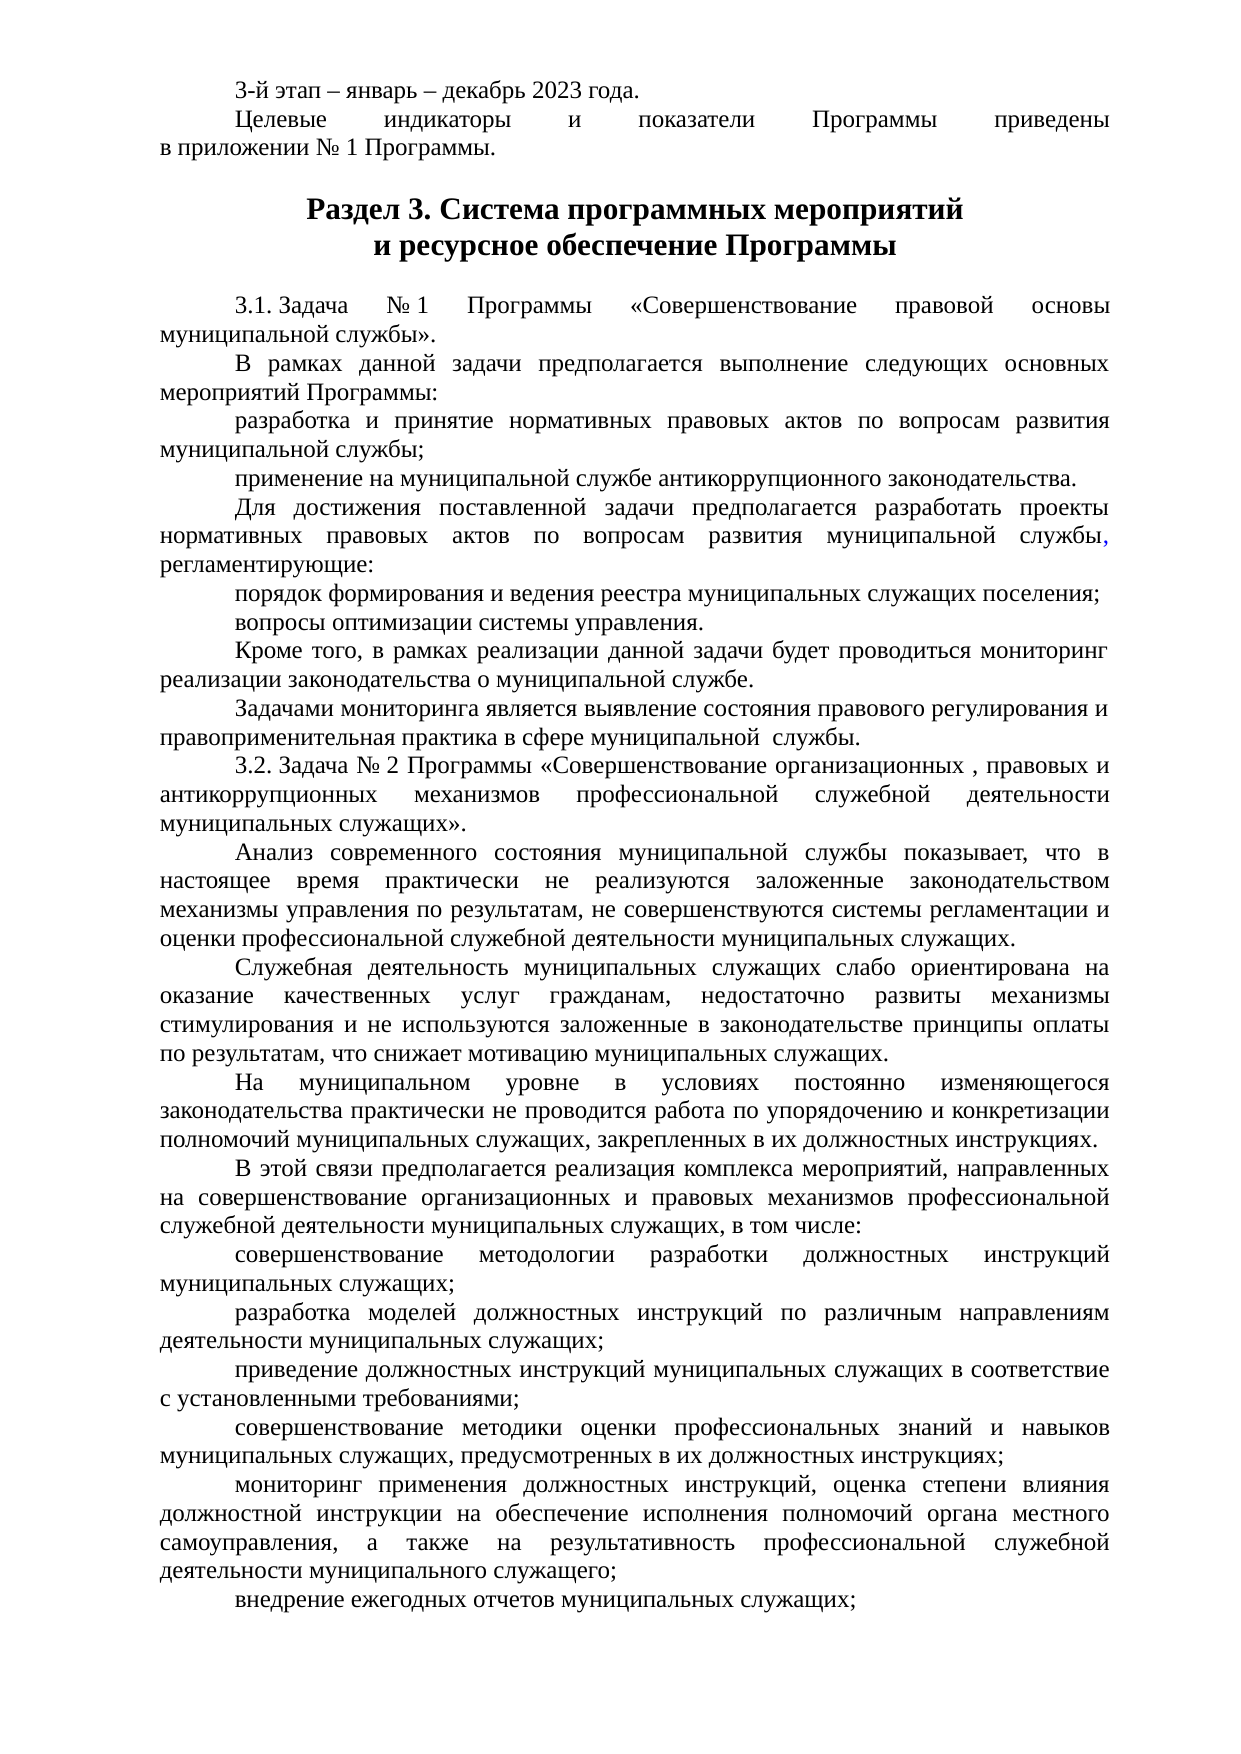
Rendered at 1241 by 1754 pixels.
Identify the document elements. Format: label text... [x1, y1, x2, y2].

text Целевые индикаторы и показатели Программы приведены в приложении № 1 Программы. [159, 104, 1110, 161]
text внедрение ежегодных отчетов муниципальных служащих; [159, 1584, 1110, 1613]
text совершенствование методологии разработки должностных инструкций муниципальных служащих; [159, 1239, 1110, 1297]
text 3-й этап – январь – декабрь 2023 года. [159, 75, 1110, 104]
text разработка и принятие нормативных правовых актов по вопросам развития муниципальной службы; [159, 406, 1110, 463]
text Для достижения поставленной задачи предполагается разработать проекты нормативных правовых актов по вопросам развития муниципальной службы, регламентирующие: [159, 492, 1109, 578]
text 3.1. Задача № 1 Программы «Совершенствование правовой основы муниципальной службы». [159, 291, 1110, 348]
text приведение должностных инструкций муниципальных служащих в соответствие с установленными требованиями; [159, 1354, 1110, 1412]
text В рамках данной задачи предполагается выполнение следующих основных мероприятий Программы: [159, 348, 1110, 406]
text разработка моделей должностных инструкций по различным направлениям деятельности муниципальных служащих; [159, 1297, 1110, 1354]
text Кроме того, в рамках реализации данной задачи будет проводиться мониторинг реализации законодательства о муниципальной службе. [159, 636, 1109, 693]
text мониторинг применения должностных инструкций, оценка степени влияния должностной инструкции на обеспечение исполнения полномочий органа местного самоуправления, а также на результативность профессиональной служебной деятельности муниципального служащего; [159, 1469, 1110, 1584]
text Служебная деятельность муниципальных служащих слабо ориентирована на оказание качественных услуг гражданам, недостаточно развиты механизмы стимулирования и не используются заложенные в законодательстве принципы оплаты по результатам, что снижает мотивацию муниципальных служащих. [159, 952, 1110, 1067]
text вопросы оптимизации системы управления. [159, 607, 1109, 636]
text применение на муниципальной службе антикоррупционного законодательства. [159, 463, 1110, 492]
text порядок формирования и ведения реестра муниципальных служащих поселения; [159, 578, 1109, 607]
text Анализ современного состояния муниципальной службы показывает, что в настоящее время практически не реализуются заложенные законодательством механизмы управления по результатам, не совершенствуются системы регламентации и оценки профессиональной служебной деятельности муниципальных служащих. [159, 837, 1110, 952]
text В этой связи предполагается реализация комплекса мероприятий, направленных на совершенствование организационных и правовых механизмов профессиональной служебной деятельности муниципальных служащих, в том числе: [159, 1153, 1110, 1239]
text совершенствование методики оценки профессиональных знаний и навыков муниципальных служащих, предусмотренных в их должностных инструкциях; [159, 1412, 1110, 1469]
text Задачами мониторинга является выявление состояния правового регулирования и правоприменительная практика в сфере муниципальной службы. [159, 693, 1109, 751]
text На муниципальном уровне в условиях постоянно изменяющегося законодательства практически не проводится работа по упорядочению и конкретизации полномочий муниципальных служащих, закрепленных в их должностных инструкциях. [159, 1067, 1110, 1153]
text Раздел 3. Система программных мероприятий [159, 190, 1110, 226]
text 3.2. Задача № 2 Программы «Совершенствование организационных , правовых и антикоррупционных механизмов профессиональной служебной деятельности муниципальных служащих». [159, 751, 1110, 837]
text и ресурсное обеспечение Программы [159, 226, 1110, 262]
